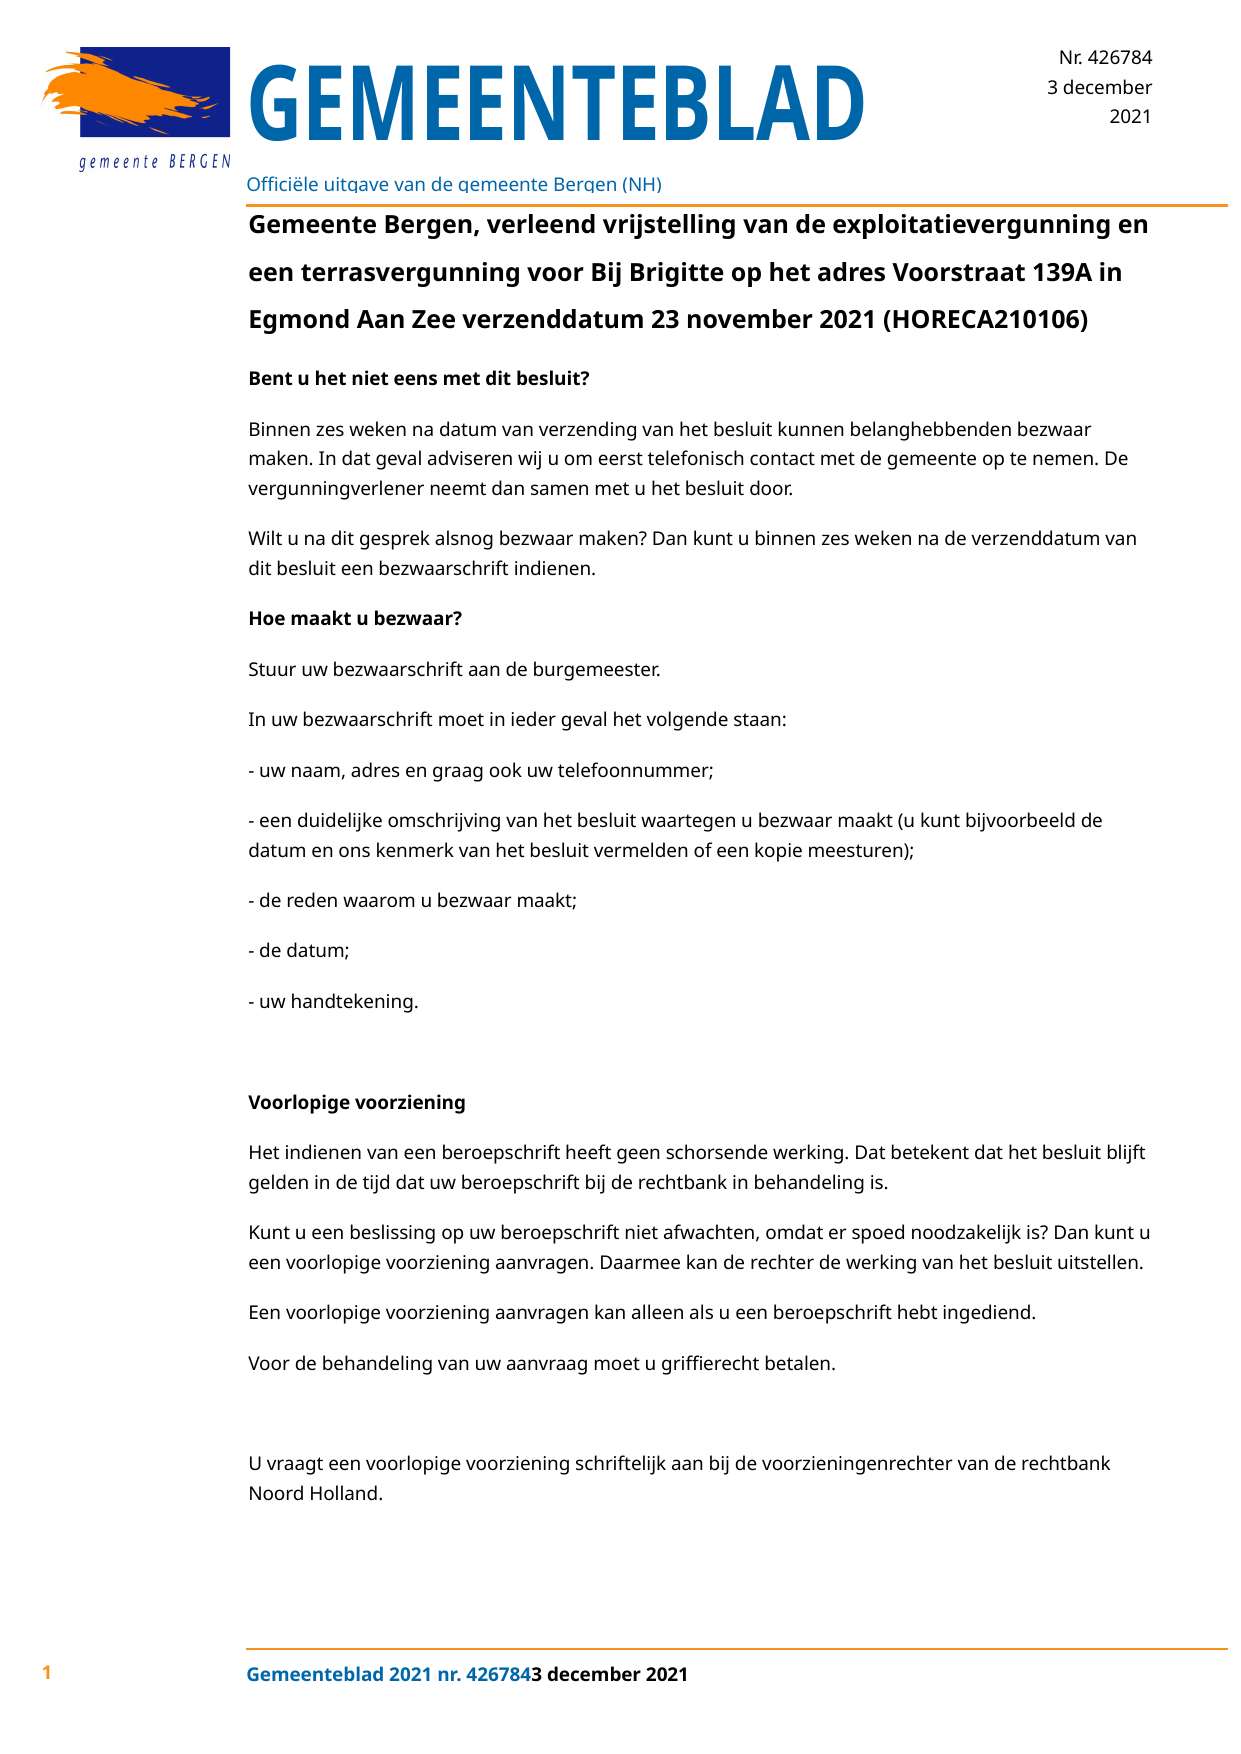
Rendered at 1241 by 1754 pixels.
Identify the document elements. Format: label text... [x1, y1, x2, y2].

text Hoe maakt u bezwaar? [248, 606, 1152, 631]
text U vraagt een voorlopige voorziening schriftelijk aan bij de voorzieningenrechter van de rechtbank Noord Holland. [248, 1451, 1152, 1506]
text Voor de behandeling van uw aanvraag moet u griffierecht betalen. [248, 1350, 1152, 1375]
text - een duidelijke omschrijving van het besluit waartegen u bezwaar maakt (u kunt bijvoorbeeld de datum en ons kenmerk van het besluit vermelden of een kopie meesturen); [248, 807, 1152, 862]
text Kunt u een beslissing op uw beroepschrift niet afwachten, omdat er spoed noodzakelijk is? Dan kunt u een voorlopige voorziening aanvragen. Daarmee kan de rechter de werking van het besluit uitstellen. [248, 1219, 1152, 1274]
text Het indienen van een beroepschrift heeft geen schorsende werking. Dat betekent dat het besluit blijft gelden in de tijd dat uw beroepschrift bij de rechtbank in behandeling is. [248, 1139, 1152, 1194]
text Stuur uw bezwaarschrift aan de burgemeester. [248, 656, 1152, 682]
text In uw bezwaarschrift moet in ieder geval het volgende staan: [248, 706, 1152, 732]
text - uw naam, adres en graag ook uw telefoonnummer; [248, 757, 1152, 782]
text Gemeente Bergen, verleend vrijstelling van de exploitatievergunning en een terrasvergunning voor Bij Brigitte op het adres Voorstraat 139A in Egmond Aan Zee verzenddatum 23 november 2021 (HORECA210106) [248, 207, 1152, 336]
text Wilt u na dit gesprek alsnog bezwaar maken? Dan kunt u binnen zes weken na de verzenddatum van dit besluit een bezwaarschrift indienen. [248, 526, 1152, 581]
picture [41, 47, 231, 172]
text - de reden waarom u bezwaar maakt; [248, 887, 1152, 913]
text Binnen zes weken na datum van verzending van het besluit kunnen belanghebbenden bezwaar maken. In dat geval adviseren wij u om eerst telefonisch contact met de gemeente op te nemen. De vergunningverlener neemt dan samen met u het besluit door. [248, 416, 1152, 501]
text Voorlopige voorziening [248, 1089, 1152, 1114]
text Bent u het niet eens met dit besluit? [248, 366, 1152, 391]
text - de datum; [248, 938, 1152, 963]
text Een voorlopige voorziening aanvragen kan alleen als u een beroepschrift hebt ingediend. [248, 1299, 1152, 1325]
text - uw handtekening. [248, 988, 1152, 1014]
